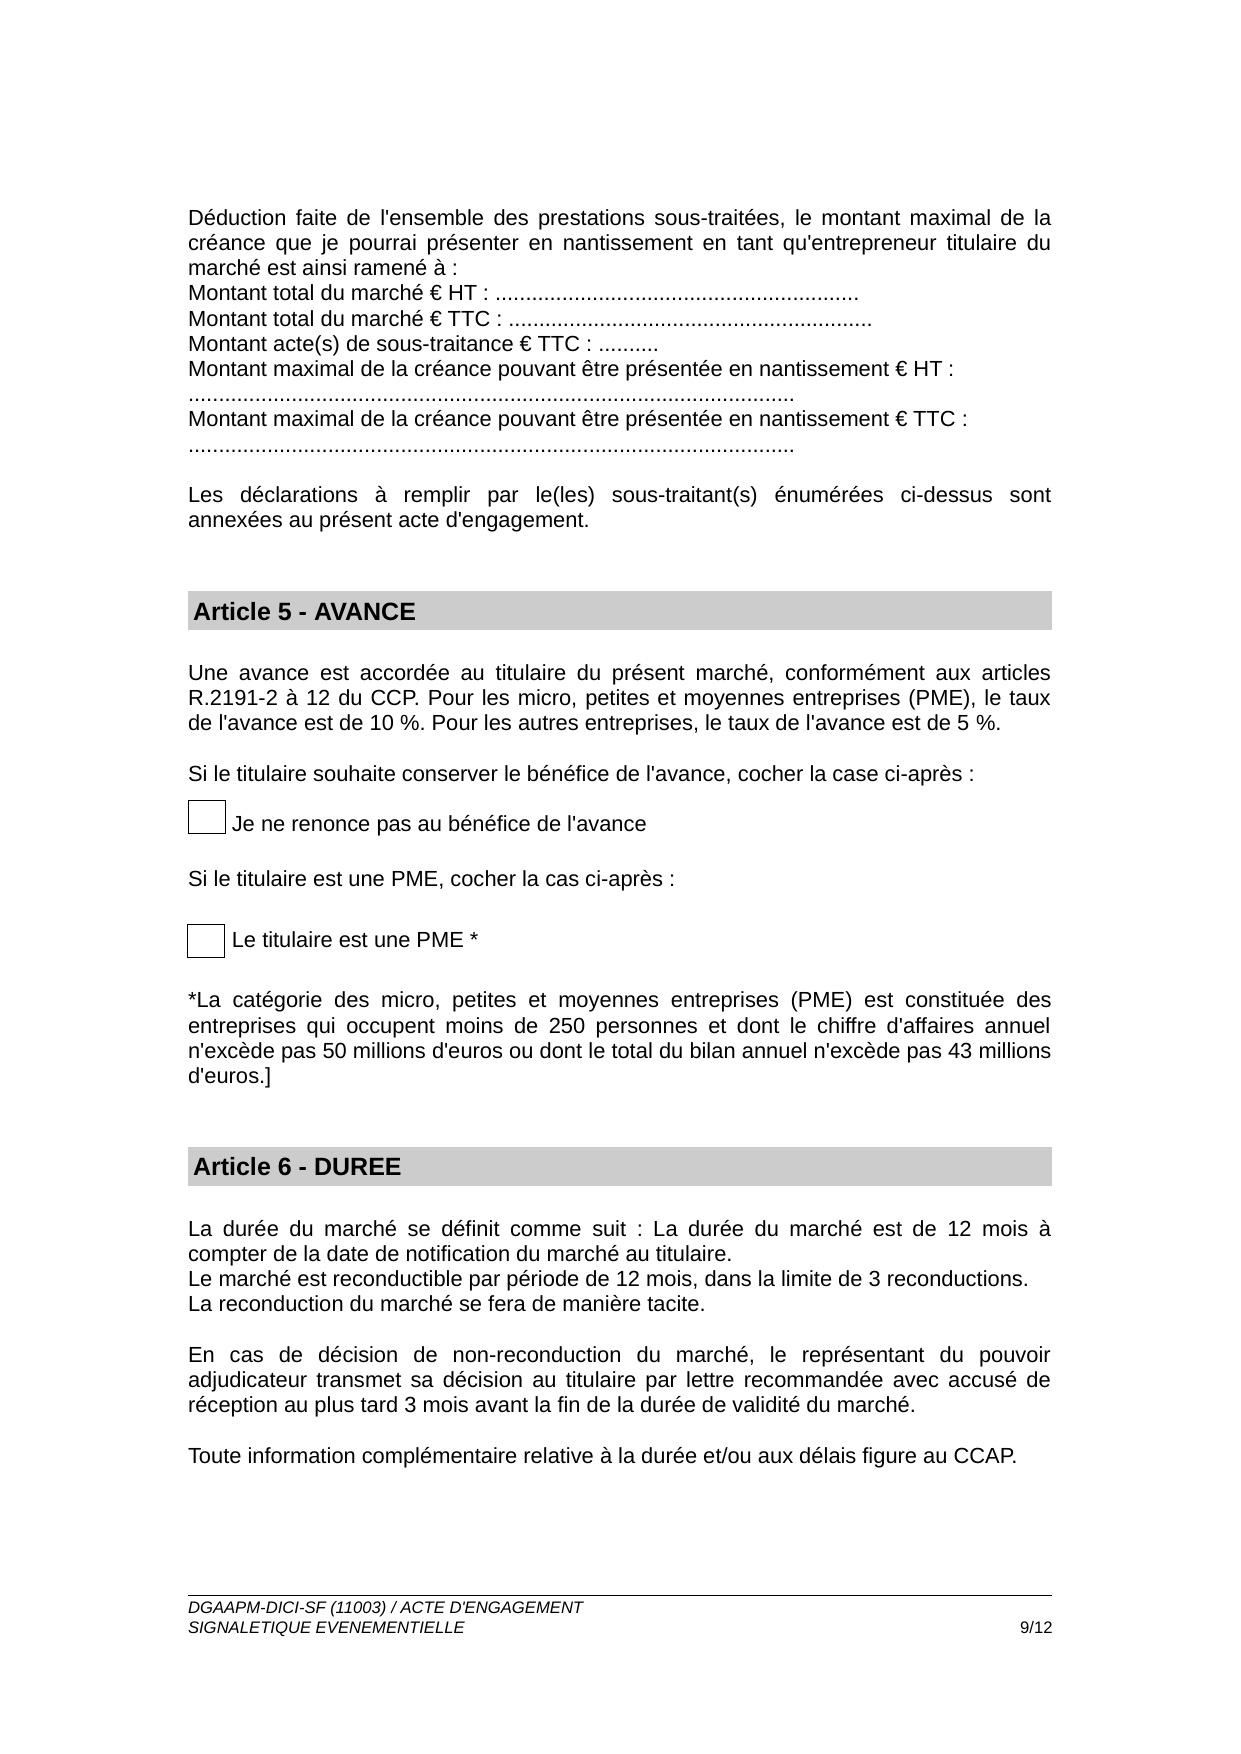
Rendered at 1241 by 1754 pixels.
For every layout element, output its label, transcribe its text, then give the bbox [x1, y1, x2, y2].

text En cas de décision de non-reconduction du marché, le représentant du pouvoir adjudicateur transmet sa décision au titulaire par lettre recommandée avec accusé de réception au plus tard 3 mois avant la fin de la durée de validité du marché. [188, 1342, 1052, 1417]
subtitle DUREE [190, 1150, 1050, 1184]
text Montant maximal de la créance pouvant être présentée en nantissement € HT : [188, 356, 1052, 381]
text Si le titulaire est une PME, cocher la cas ci-après : [188, 866, 1052, 891]
text Les déclarations à remplir par le(les) sous-traitant(s) énumérées ci-dessus sont annexées au présent acte d'engagement. [188, 482, 1052, 532]
text Toute information complémentaire relative à la durée et/ou aux délais figure au CCAP. [188, 1442, 1052, 1468]
text Une avance est accordée au titulaire du présent marché, conformément aux articles R.2191-2 à 12 du CCP. Pour les micro, petites et moyennes entreprises (PME), le taux de l'avance est de 10 %. Pour les autres entreprises, le taux de l'avance est de 5 %. [188, 660, 1052, 735]
text Montant total du marché € HT : ............................................................ [188, 280, 1052, 305]
text Le marché est reconductible par période de 12 mois, dans la limite de 3 reconductions. [188, 1266, 1052, 1291]
text Le titulaire est une PME * [188, 920, 1052, 958]
text .................................................................................................... [188, 431, 1052, 457]
text .................................................................................................... [188, 381, 1052, 406]
text La durée du marché se définit comme suit : La durée du marché est de 12 mois à compter de la date de notification du marché au titulaire. [188, 1216, 1052, 1266]
text Montant maximal de la créance pouvant être présentée en nantissement € TTC : [188, 406, 1052, 431]
text Si le titulaire souhaite conserver le bénéfice de l'avance, cocher la case ci-après : [188, 761, 1052, 786]
text Déduction faite de l'ensemble des prestations sous-traitées, le montant maximal de la créance que je pourrai présenter en nantissement en tant qu'entrepreneur titulaire du marché est ainsi ramené à : [188, 204, 1052, 280]
text Je ne renonce pas au bénéfice de l'avance [188, 811, 1052, 836]
text Montant total du marché € TTC : ............................................................ [188, 305, 1052, 331]
subtitle AVANCE [190, 594, 1050, 628]
text Montant acte(s) de sous-traitance € TTC : .......... [188, 331, 1052, 356]
text La reconduction du marché se fera de manière tacite. [188, 1291, 1052, 1316]
text *La catégorie des micro, petites et moyennes entreprises (PME) est constituée des entreprises qui occupent moins de 250 personnes et dont le chiffre d'affaires annuel n'excède pas 50 millions d'euros ou dont le total du bilan annuel n'excède pas 43 millions d'euros.] [188, 987, 1052, 1088]
